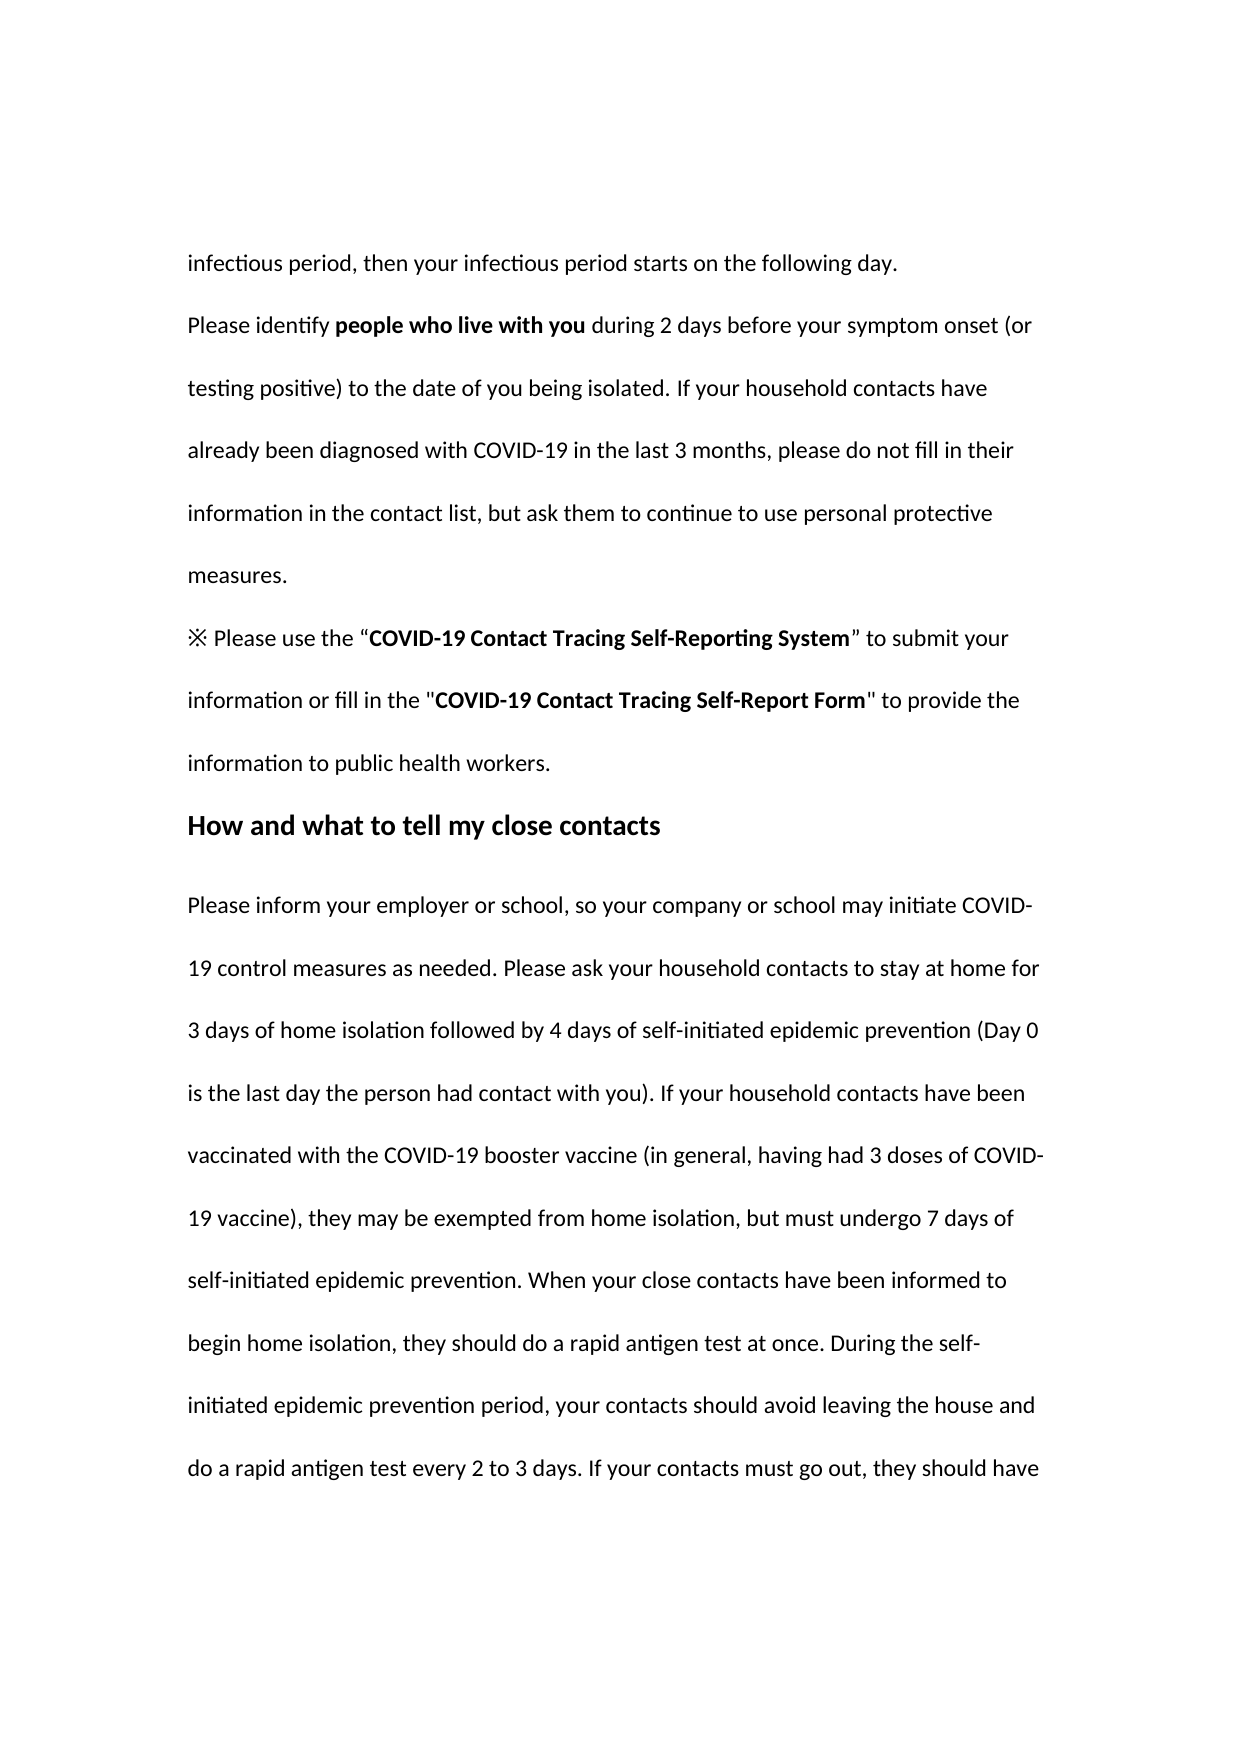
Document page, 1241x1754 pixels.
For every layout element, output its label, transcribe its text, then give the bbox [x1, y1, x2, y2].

text Please inform your employer or school, so your company or school may initiate COVID-19 control measures as needed. Please ask your household contacts to stay at home for 3 days of home isolation followed by 4 days of self-initiated epidemic prevention (Day 0 is the last day the person had contact with you). If your household contacts have been vaccinated with the COVID-19 booster vaccine (in general, having had 3 doses of COVID-19 vaccine), they may be exempted from home isolation, but must undergo 7 days of self-initiated epidemic prevention. When your close contacts have been informed to begin home isolation, they should do a rapid antigen test at once. During the self-initiated epidemic prevention period, your contacts should avoid leaving the house and do a rapid antigen test every 2 to 3 days. If your contacts must go out, they should have [187, 863, 1053, 1488]
text ※ Please use the “COVID-19 Contact Tracing Self-Reporting System” to submit your information or fill in the "COVID-19 Contact Tracing Self-Report Form" to provide the information to public health workers. [187, 596, 1053, 783]
text infectious period, then your infectious period starts on the following day. [187, 221, 1053, 283]
text How and what to tell my close contacts [187, 783, 1053, 846]
text Please identify people who live with you during 2 days before your symptom onset (or testing positive) to the date of you being isolated. If your household contacts have already been diagnosed with COVID-19 in the last 3 months, please do not fill in their information in the contact list, but ask them to continue to use personal protective measures. [187, 283, 1053, 596]
